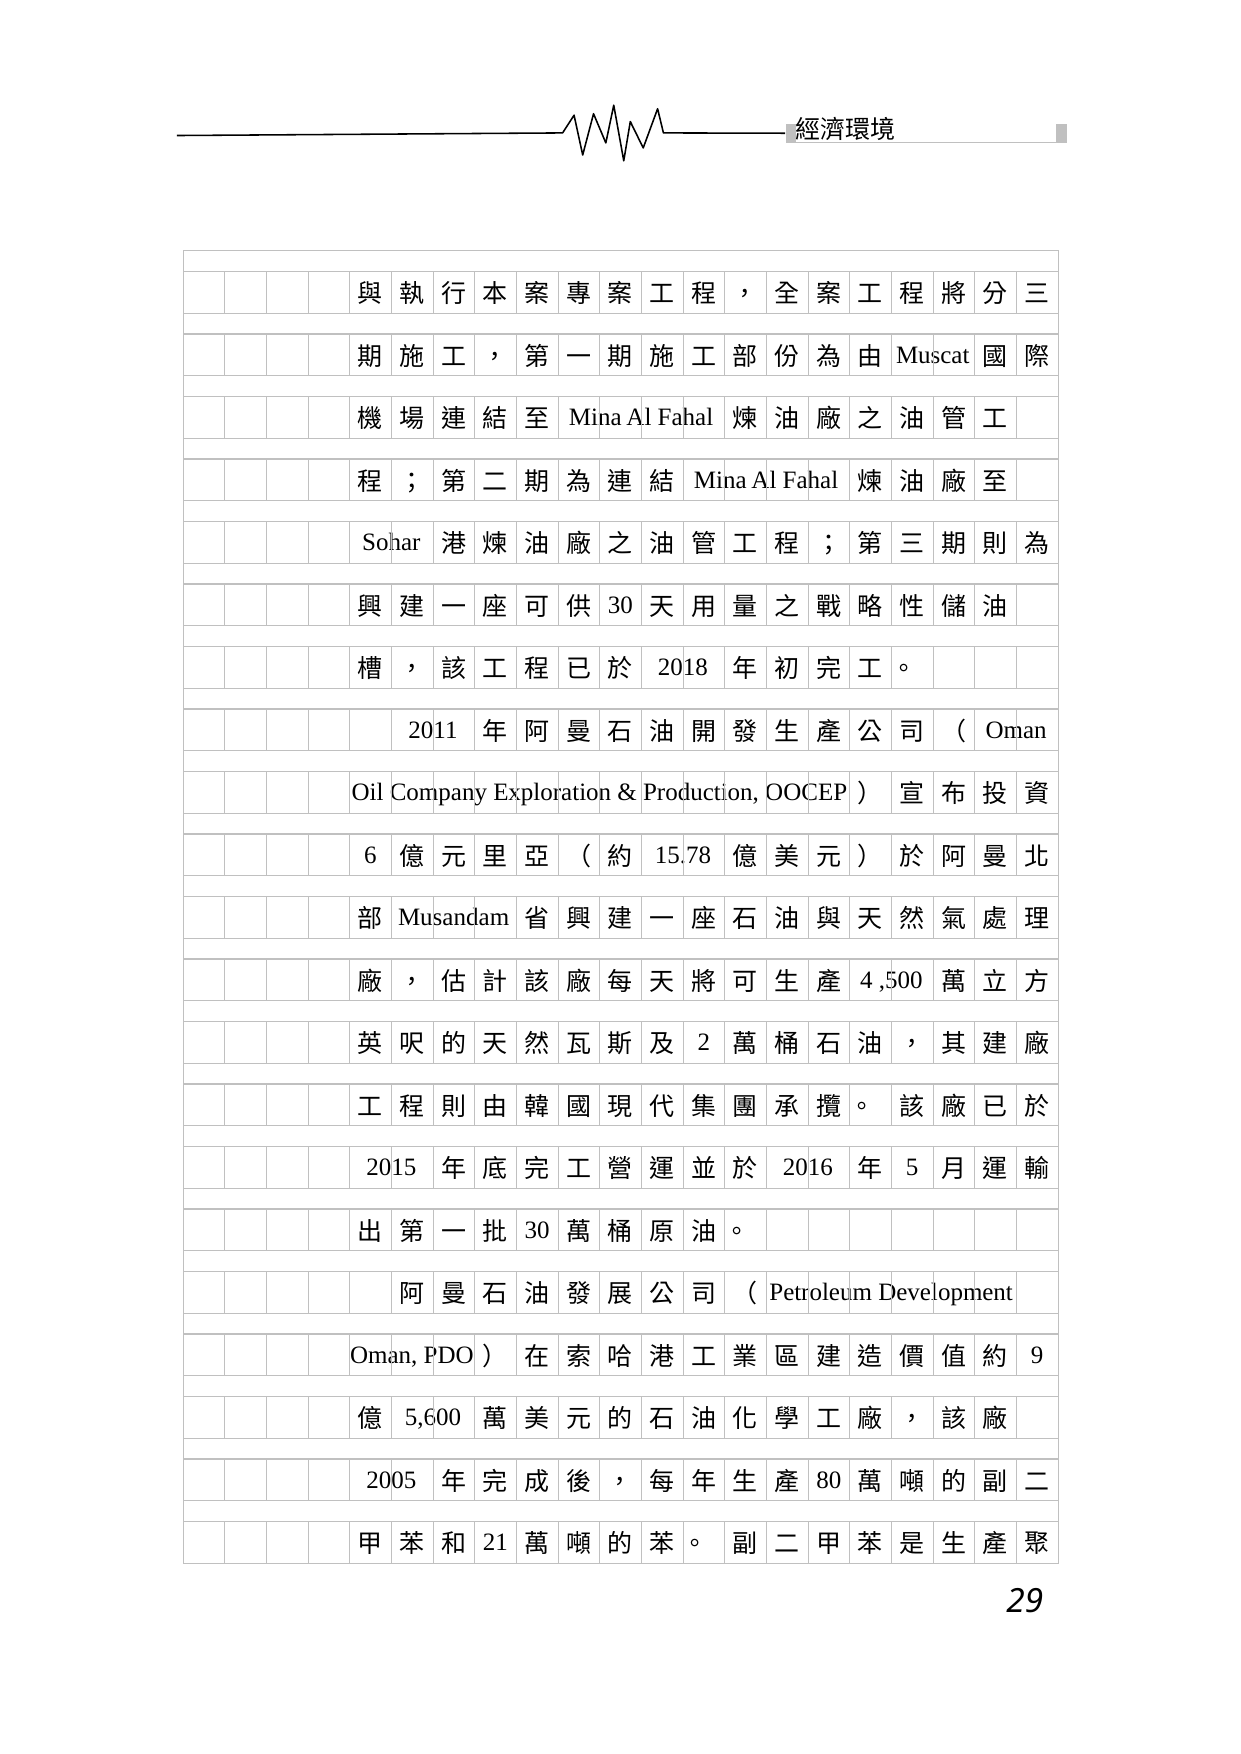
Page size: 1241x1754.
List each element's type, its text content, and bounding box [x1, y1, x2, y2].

text 2011年阿曼石油開發生產公司（Oman Oil Company Exploration & Production, OOCEP）宣布投資6億元里亞（約15.78億美元）於阿曼北部Musandam省興建一座石油與天然氣處理廠，估計該廠每天將可生產4 ,500萬立方英呎的天然瓦斯及2萬桶石油，其建廠工程則由韓國現代集團承攬。該廠已於2015年底完工營運並於2016年5月運輸出第一批30萬桶原油。 [330, 689, 1058, 708]
text 2011年阿曼石油開發生產公司（Oman Oil Company Exploration & Production, OOCEP）宣布投資6億元里亞（約15.78億美元）於阿曼北部Musandam省興建一座石油與天然氣處理廠，估計該廠每天將可生產4 ,500萬立方英呎的天然瓦斯及2萬桶石油，其建廠工程則由韓國現代集團承攬。該廠已於2015年底完工營運並於2016年5月運輸出第一批30萬桶原油。 [330, 939, 1058, 958]
text 2011年阿曼石油開發生產公司（Oman Oil Company Exploration & Production, OOCEP）宣布投資6億元里亞（約15.78億美元）於阿曼北部Musandam省興建一座石油與天然氣處理廠，估計該廠每天將可生產4 ,500萬立方英呎的天然瓦斯及2萬桶石油，其建廠工程則由韓國現代集團承攬。該廠已於2015年底完工營運並於2016年5月運輸出第一批30萬桶原油。 [330, 1189, 1058, 1208]
text 2011年阿曼石油開發生產公司（Oman Oil Company Exploration & Production, OOCEP）宣布投資6億元里亞（約15.78億美元）於阿曼北部Musandam省興建一座石油與天然氣處理廠，估計該廠每天將可生產4 ,500萬立方英呎的天然瓦斯及2萬桶石油，其建廠工程則由韓國現代集團承攬。該廠已於2015年底完工營運並於2016年5月運輸出第一批30萬桶原油。 [330, 1126, 1058, 1146]
text 阿曼石油發展公司（Petroleum Development Oman, PDO）在索哈港工業區建造價值約9億5,600萬美元的石油化學工廠，該廠2005年完成後，每年生產80萬噸的副二甲苯和21萬噸的苯。副二甲苯是生產聚酯纖維的原料，而苯是塑膠、尼龍產品、洗滌劑和其他化學製品的工業化學原料，該計畫為阿曼政府發展石化工業的長期計畫之一。 [330, 1501, 1058, 1521]
text 阿曼煉油工業公司（Oman Oil Refineries and Petroleum Industries Company, Orpic）2015年5月對外宣布，將興建一長達280公里, 連結馬斯開特和索哈港的輸油管，此舉可節省70%油罐車的交通運量。阿曼石油公司就本案與西班牙Compañia Logística de Hidrocarburos（CLH）公司簽訂合作備忘錄，屆時將由CLH公司負責設計、營造與執行本案專案工程，全案工程將分三期施工，第一期施工部份為由Muscat國際機場連結至Mina Al Fahal煉油廠之油管工程；第二期為連結Mina Al Fahal煉油廠至Sohar港煉油廠之油管工程；第三期則為興建一座可供30天用量之戰略性儲油槽，該工程已於2018年初完工。 [330, 626, 1058, 646]
text 阿曼煉油工業公司（Oman Oil Refineries and Petroleum Industries Company, Orpic）2015年5月對外宣布，將興建一長達280公里, 連結馬斯開特和索哈港的輸油管，此舉可節省70%油罐車的交通運量。阿曼石油公司就本案與西班牙Compañia Logística de Hidrocarburos（CLH）公司簽訂合作備忘錄，屆時將由CLH公司負責設計、營造與執行本案專案工程，全案工程將分三期施工，第一期施工部份為由Muscat國際機場連結至Mina Al Fahal煉油廠之油管工程；第二期為連結Mina Al Fahal煉油廠至Sohar港煉油廠之油管工程；第三期則為興建一座可供30天用量之戰略性儲油槽，該工程已於2018年初完工。 [330, 564, 1058, 583]
text 阿曼石油發展公司（Petroleum Development Oman, PDO）在索哈港工業區建造價值約9億5,600萬美元的石油化學工廠，該廠2005年完成後，每年生產80萬噸的副二甲苯和21萬噸的苯。副二甲苯是生產聚酯纖維的原料，而苯是塑膠、尼龍產品、洗滌劑和其他化學製品的工業化學原料，該計畫為阿曼政府發展石化工業的長期計畫之一。 [330, 1314, 1058, 1333]
text 阿曼石油發展公司（Petroleum Development Oman, PDO）在索哈港工業區建造價值約9億5,600萬美元的石油化學工廠，該廠2005年完成後，每年生產80萬噸的副二甲苯和21萬噸的苯。副二甲苯是生產聚酯纖維的原料，而苯是塑膠、尼龍產品、洗滌劑和其他化學製品的工業化學原料，該計畫為阿曼政府發展石化工業的長期計畫之一。 [330, 1251, 1058, 1271]
text 阿曼石油發展公司（Petroleum Development Oman, PDO）在索哈港工業區建造價值約9億5,600萬美元的石油化學工廠，該廠2005年完成後，每年生產80萬噸的副二甲苯和21萬噸的苯。副二甲苯是生產聚酯纖維的原料，而苯是塑膠、尼龍產品、洗滌劑和其他化學製品的工業化學原料，該計畫為阿曼政府發展石化工業的長期計畫之一。 [330, 1439, 1058, 1458]
text 阿曼煉油工業公司（Oman Oil Refineries and Petroleum Industries Company, Orpic）2015年5月對外宣布，將興建一長達280公里, 連結馬斯開特和索哈港的輸油管，此舉可節省70%油罐車的交通運量。阿曼石油公司就本案與西班牙Compañia Logística de Hidrocarburos（CLH）公司簽訂合作備忘錄，屆時將由CLH公司負責設計、營造與執行本案專案工程，全案工程將分三期施工，第一期施工部份為由Muscat國際機場連結至Mina Al Fahal煉油廠之油管工程；第二期為連結Mina Al Fahal煉油廠至Sohar港煉油廠之油管工程；第三期則為興建一座可供30天用量之戰略性儲油槽，該工程已於2018年初完工。 [330, 314, 1058, 333]
text 2011年阿曼石油開發生產公司（Oman Oil Company Exploration & Production, OOCEP）宣布投資6億元里亞（約15.78億美元）於阿曼北部Musandam省興建一座石油與天然氣處理廠，估計該廠每天將可生產4 ,500萬立方英呎的天然瓦斯及2萬桶石油，其建廠工程則由韓國現代集團承攬。該廠已於2015年底完工營運並於2016年5月運輸出第一批30萬桶原油。 [330, 814, 1058, 833]
text 阿曼石油發展公司（Petroleum Development Oman, PDO）在索哈港工業區建造價值約9億5,600萬美元的石油化學工廠，該廠2005年完成後，每年生產80萬噸的副二甲苯和21萬噸的苯。副二甲苯是生產聚酯纖維的原料，而苯是塑膠、尼龍產品、洗滌劑和其他化學製品的工業化學原料，該計畫為阿曼政府發展石化工業的長期計畫之一。 [330, 1376, 1058, 1396]
text 2011年阿曼石油開發生產公司（Oman Oil Company Exploration & Production, OOCEP）宣布投資6億元里亞（約15.78億美元）於阿曼北部Musandam省興建一座石油與天然氣處理廠，估計該廠每天將可生產4 ,500萬立方英呎的天然瓦斯及2萬桶石油，其建廠工程則由韓國現代集團承攬。該廠已於2015年底完工營運並於2016年5月運輸出第一批30萬桶原油。 [330, 1064, 1058, 1083]
text 2011年阿曼石油開發生產公司（Oman Oil Company Exploration & Production, OOCEP）宣布投資6億元里亞（約15.78億美元）於阿曼北部Musandam省興建一座石油與天然氣處理廠，估計該廠每天將可生產4 ,500萬立方英呎的天然瓦斯及2萬桶石油，其建廠工程則由韓國現代集團承攬。該廠已於2015年底完工營運並於2016年5月運輸出第一批30萬桶原油。 [330, 1001, 1058, 1021]
text 2011年阿曼石油開發生產公司（Oman Oil Company Exploration & Production, OOCEP）宣布投資6億元里亞（約15.78億美元）於阿曼北部Musandam省興建一座石油與天然氣處理廠，估計該廠每天將可生產4 ,500萬立方英呎的天然瓦斯及2萬桶石油，其建廠工程則由韓國現代集團承攬。該廠已於2015年底完工營運並於2016年5月運輸出第一批30萬桶原油。 [330, 751, 1058, 771]
text 阿曼煉油工業公司（Oman Oil Refineries and Petroleum Industries Company, Orpic）2015年5月對外宣布，將興建一長達280公里, 連結馬斯開特和索哈港的輸油管，此舉可節省70%油罐車的交通運量。阿曼石油公司就本案與西班牙Compañia Logística de Hidrocarburos（CLH）公司簽訂合作備忘錄，屆時將由CLH公司負責設計、營造與執行本案專案工程，全案工程將分三期施工，第一期施工部份為由Muscat國際機場連結至Mina Al Fahal煉油廠之油管工程；第二期為連結Mina Al Fahal煉油廠至Sohar港煉油廠之油管工程；第三期則為興建一座可供30天用量之戰略性儲油槽，該工程已於2018年初完工。 [330, 501, 1058, 521]
text 阿曼煉油工業公司（Oman Oil Refineries and Petroleum Industries Company, Orpic）2015年5月對外宣布，將興建一長達280公里, 連結馬斯開特和索哈港的輸油管，此舉可節省70%油罐車的交通運量。阿曼石油公司就本案與西班牙Compañia Logística de Hidrocarburos（CLH）公司簽訂合作備忘錄，屆時將由CLH公司負責設計、營造與執行本案專案工程，全案工程將分三期施工，第一期施工部份為由Muscat國際機場連結至Mina Al Fahal煉油廠之油管工程；第二期為連結Mina Al Fahal煉油廠至Sohar港煉油廠之油管工程；第三期則為興建一座可供30天用量之戰略性儲油槽，該工程已於2018年初完工。 [330, 439, 1058, 458]
text 阿曼煉油工業公司（Oman Oil Refineries and Petroleum Industries Company, Orpic）2015年5月對外宣布，將興建一長達280公里, 連結馬斯開特和索哈港的輸油管，此舉可節省70%油罐車的交通運量。阿曼石油公司就本案與西班牙Compañia Logística de Hidrocarburos（CLH）公司簽訂合作備忘錄，屆時將由CLH公司負責設計、營造與執行本案專案工程，全案工程將分三期施工，第一期施工部份為由Muscat國際機場連結至Mina Al Fahal煉油廠之油管工程；第二期為連結Mina Al Fahal煉油廠至Sohar港煉油廠之油管工程；第三期則為興建一座可供30天用量之戰略性儲油槽，該工程已於2018年初完工。 [330, 251, 1058, 271]
text 2011年阿曼石油開發生產公司（Oman Oil Company Exploration & Production, OOCEP）宣布投資6億元里亞（約15.78億美元）於阿曼北部Musandam省興建一座石油與天然氣處理廠，估計該廠每天將可生產4 ,500萬立方英呎的天然瓦斯及2萬桶石油，其建廠工程則由韓國現代集團承攬。該廠已於2015年底完工營運並於2016年5月運輸出第一批30萬桶原油。 [330, 876, 1058, 896]
text 阿曼煉油工業公司（Oman Oil Refineries and Petroleum Industries Company, Orpic）2015年5月對外宣布，將興建一長達280公里, 連結馬斯開特和索哈港的輸油管，此舉可節省70%油罐車的交通運量。阿曼石油公司就本案與西班牙Compañia Logística de Hidrocarburos（CLH）公司簽訂合作備忘錄，屆時將由CLH公司負責設計、營造與執行本案專案工程，全案工程將分三期施工，第一期施工部份為由Muscat國際機場連結至Mina Al Fahal煉油廠之油管工程；第二期為連結Mina Al Fahal煉油廠至Sohar港煉油廠之油管工程；第三期則為興建一座可供30天用量之戰略性儲油槽，該工程已於2018年初完工。 [330, 376, 1058, 396]
